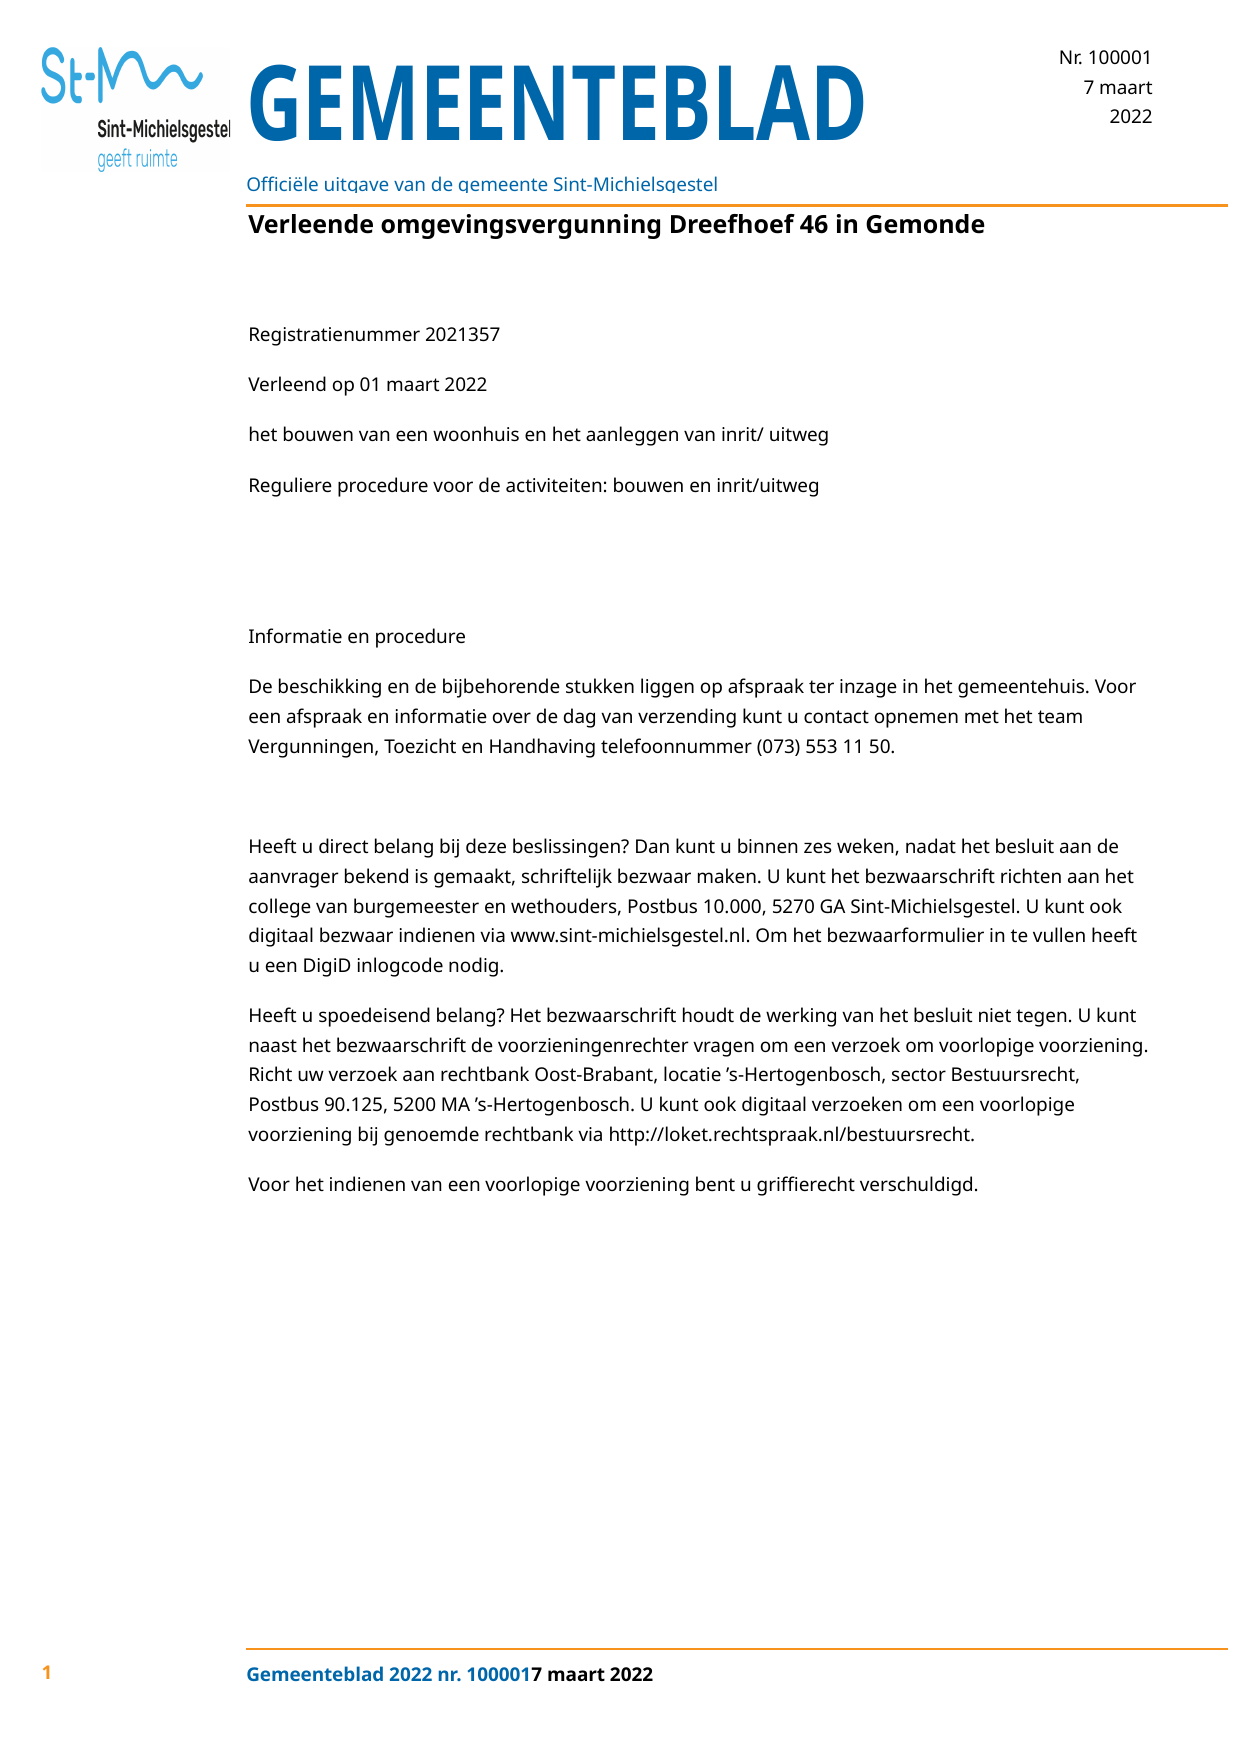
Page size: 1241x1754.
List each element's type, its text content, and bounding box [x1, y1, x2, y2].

text Registratienummer 2021357 [248, 321, 1152, 346]
text Reguliere procedure voor de activiteiten: bouwen en inrit/uitweg [248, 472, 1152, 498]
text Voor het indienen van een voorlopige voorziening bent u griffierecht verschuldigd. [248, 1171, 1152, 1197]
text Heeft u spoedeisend belang? Het bezwaarschrift houdt de werking van het besluit niet tegen. U kunt naast het bezwaarschrift de voorzieningenrechter vragen om een verzoek om voorlopige voorziening. Richt uw verzoek aan rechtbank Oost-Brabant, locatie ’s-Hertogenbosch, sector Bestuursrecht, Postbus 90.125, 5200 MA ’s-Hertogenbosch. U kunt ook digitaal verzoeken om een voorlopige voorziening bij genoemde rechtbank via http://loket.rechtspraak.nl/bestuursrecht. [248, 1002, 1152, 1146]
picture [41, 47, 231, 172]
text het bouwen van een woonhuis en het aanleggen van inrit/ uitweg [248, 422, 1152, 447]
text Verleend op 01 maart 2022 [248, 371, 1152, 397]
text Informatie en procedure [248, 623, 1152, 649]
text Heeft u direct belang bij deze beslissingen? Dan kunt u binnen zes weken, nadat het besluit aan de aanvrager bekend is gemaakt, schriftelijk bezwaar maken. U kunt het bezwaarschrift richten aan het college van burgemeester en wethouders, Postbus 10.000, 5270 GA Sint-Michielsgestel. U kunt ook digitaal bezwaar indienen via www.sint-michielsgestel.nl. Om het bezwaarformulier in te vullen heeft u een DigiD inlogcode nodig. [248, 834, 1152, 978]
text De beschikking en de bijbehorende stukken liggen op afspraak ter inzage in het gemeentehuis. Voor een afspraak en informatie over de dag van verzending kunt u contact opnemen met het team Vergunningen, Toezicht en Handhaving telefoonnummer (073) 553 11 50. [248, 674, 1152, 758]
text Verleende omgevingsvergunning Dreefhoef 46 in Gemonde [248, 207, 1152, 241]
